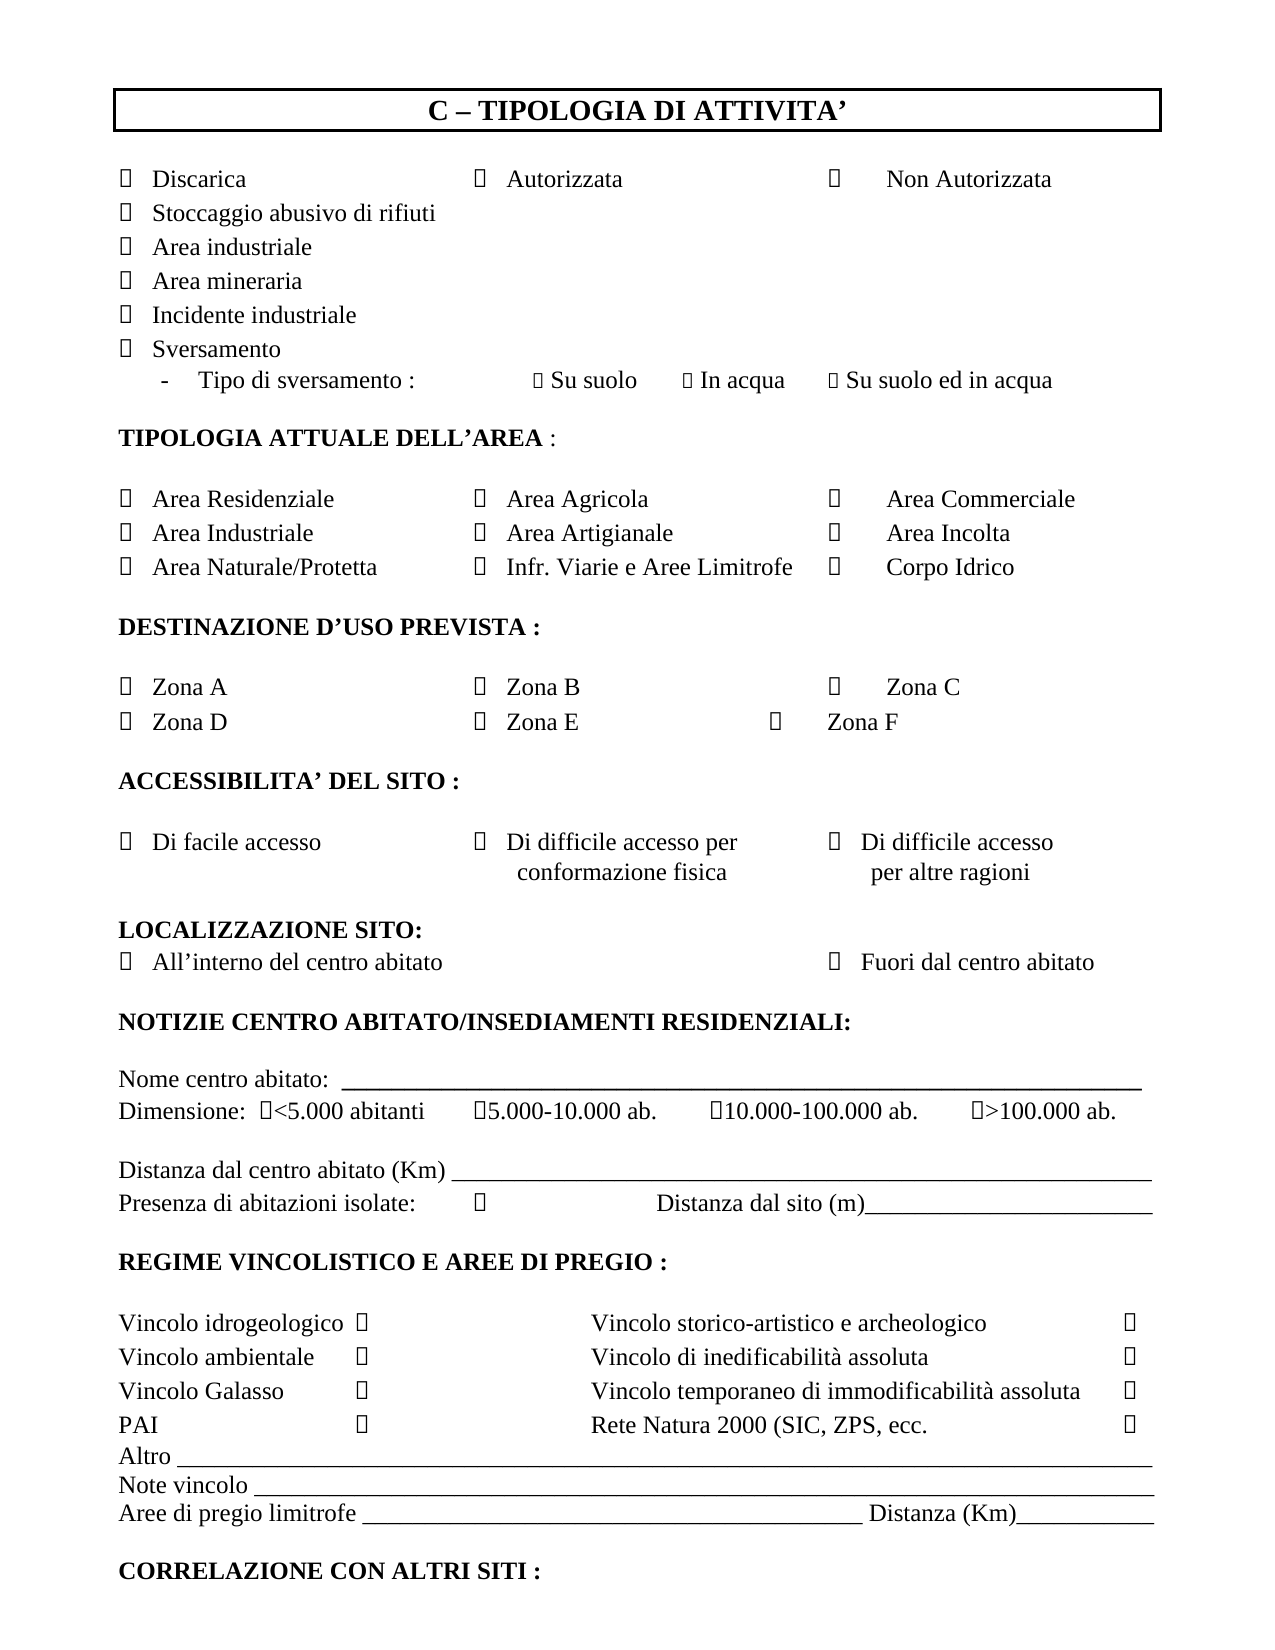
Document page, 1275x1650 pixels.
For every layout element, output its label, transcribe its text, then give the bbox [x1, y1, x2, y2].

text Dimensione: <5.000 abitanti 5.000-10.000 ab. 10.000-100.000 ab. >100.000 ab. [118, 1093, 1157, 1127]
text  Incidente industriale [118, 297, 1157, 331]
text destinazione d’uso prevista : [118, 612, 1157, 640]
text  Stoccaggio abusivo di rifiuti [118, 194, 1157, 229]
list Tipo di sversamento :  Su suolo  In acqua  Su suolo ed in acqua [160, 365, 1157, 394]
text  Di facile accesso  Di difficile accesso per  Di difficile accesso [118, 823, 1157, 857]
text  Sversamento [118, 331, 1157, 365]
text PAI  Rete Natura 2000 (SIC, ZPS, ecc.  [118, 1407, 1157, 1441]
text  Zona A  Zona B  Zona C [118, 669, 1157, 703]
text  Area Naturale/Protetta  Infr. Viarie e Aree Limitrofe  Corpo Idrico [118, 549, 1157, 583]
text Presenza di abitazioni isolate:  Distanza dal sito (m)_______________________ [118, 1184, 1157, 1218]
text Vincolo Galasso  Vincolo temporaneo di immodificabilità assoluta  [118, 1373, 1157, 1407]
text Aree di pregio limitrofe ________________________________________ Distanza (Km)___________ [118, 1498, 1157, 1527]
text  Area mineraria [118, 263, 1157, 297]
text  Area Residenziale  Area Agricola  Area Commerciale [118, 481, 1157, 515]
text Altro ______________________________________________________________________________ [118, 1441, 1157, 1470]
text C – TIPOLOGIA DI ATTIVITA’ [116, 91, 1159, 129]
text  All’interno del centro abitato  Fuori dal centro abitato [118, 944, 1157, 978]
text REGIME VINCOLISTICO E AREE DI PREGIO : [118, 1247, 1157, 1276]
text conformazione fisica per altre ragioni [472, 857, 1157, 886]
text Vincolo ambientale  Vincolo di inedificabilità assoluta  [118, 1339, 1157, 1373]
text TIPOLOGIA ATTUALE DELL’AREA : [118, 423, 1157, 452]
text Distanza dal centro abitato (Km) ________________________________________________________ [118, 1156, 1157, 1184]
text ACCESSIBILITA’ DEL SITO : [118, 766, 1157, 795]
text Vincolo idrogeologico  Vincolo storico-artistico e archeologico  [118, 1305, 1157, 1339]
text  Area Industriale  Area Artigianale  Area Incolta [118, 515, 1157, 549]
text Note vincolo ________________________________________________________________________ [118, 1470, 1157, 1498]
text  Discarica  Autorizzata  Non Autorizzata [118, 161, 1157, 194]
text CORRELAZIONE CON ALTRI SITI : [118, 1556, 1157, 1585]
text  Area industriale [118, 229, 1157, 263]
text  Zona D  Zona E  Zona F [118, 703, 1157, 737]
text NOTIZIE CENTRO ABITATO/INSEDIAMENTI RESIDENZIALI: [118, 1007, 1157, 1035]
text Nome centro abitato: ________________________________________________________________ [118, 1064, 1157, 1093]
text LOCALIZZAZIONE SITO: [118, 915, 1157, 944]
